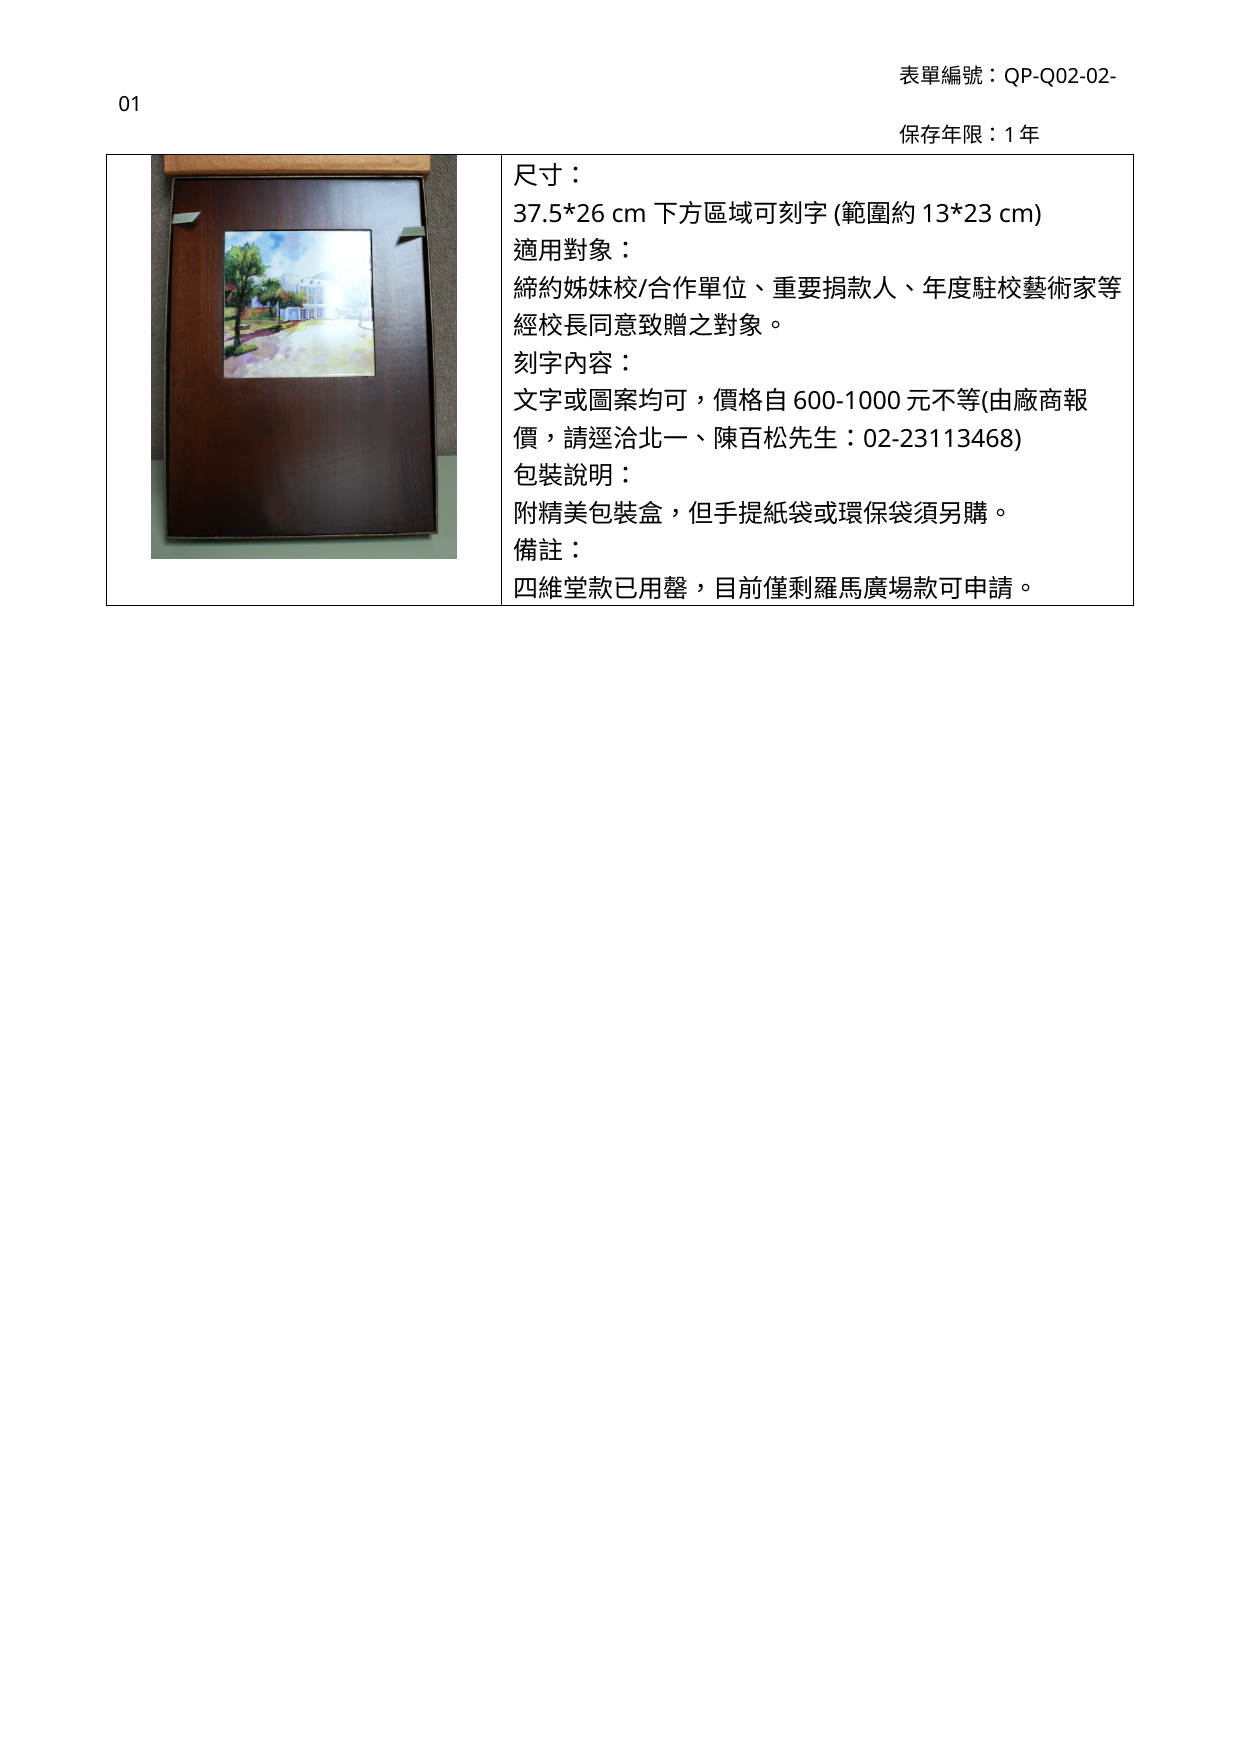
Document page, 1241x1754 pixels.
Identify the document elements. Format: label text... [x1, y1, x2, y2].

table_header 尺寸： 37.5*26 cm 下方區域可刻字 (範圍約13*23 cm) 適用對象： 締約姊妹校/合作單位、重要捐款人、年度駐校藝術家等經校長同意致贈之對象。 刻字內容： 文字或圖案均可，價格自600-1000元不等(由廠商報價，請逕洽北一、陳百松先生：02-23113468) 包裝說明： 附精美包裝盒，但手提紙袋或環保袋須另購。 備註： 四維堂款已用罄，目前僅剩羅馬廣場款可申請。 [502, 155, 1133, 605]
picture [151, 155, 457, 559]
table_header [107, 155, 501, 605]
